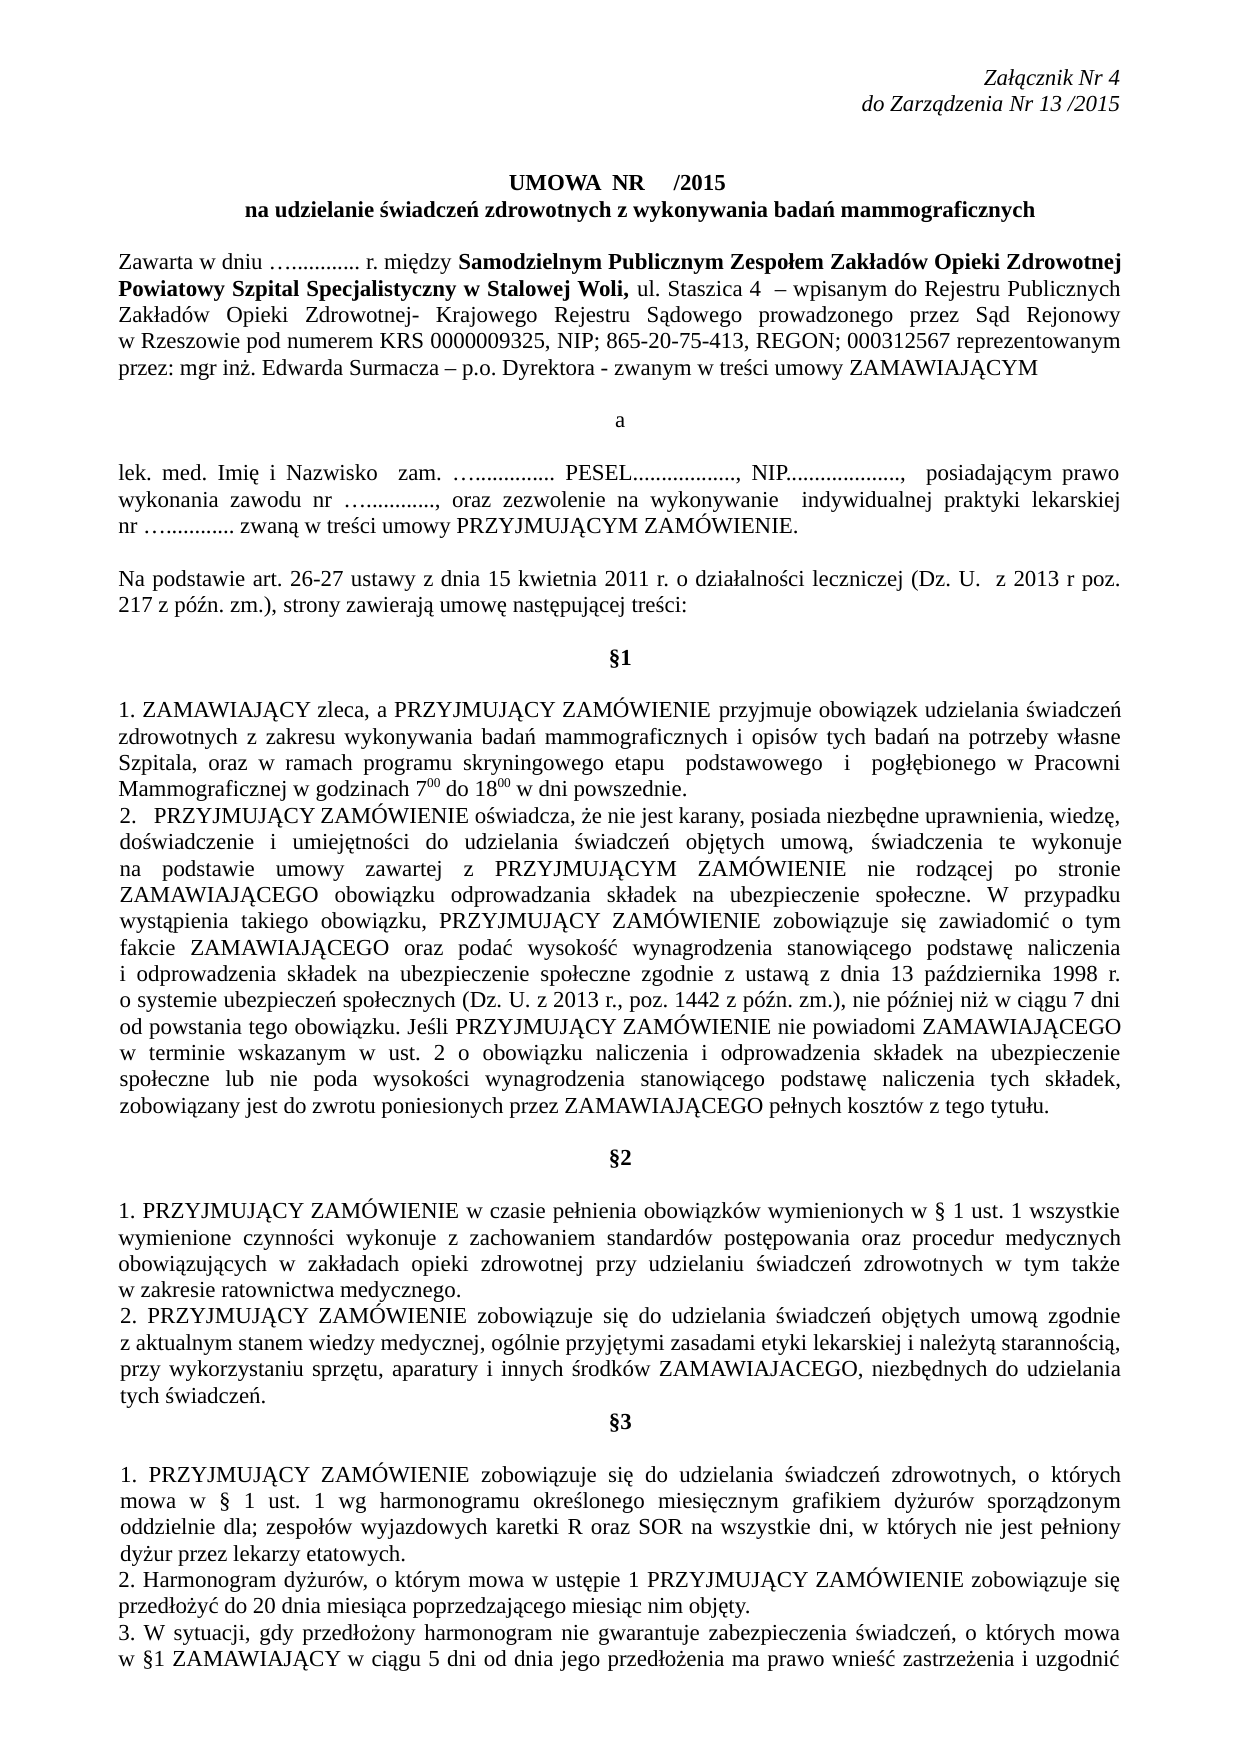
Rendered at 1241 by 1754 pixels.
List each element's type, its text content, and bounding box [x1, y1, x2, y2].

text Załącznik Nr 4 [118, 64, 1122, 90]
text lek. med. Imię i Nazwisko zam. ….............. PESEL.................., NIP...................., posiadającym prawo wykonania zawodu nr …............, oraz zezwolenie na wykonywanie indywidualnej praktyki lekarskiej nr …............ zwaną w treści umowy PRZYJMUJĄCYM ZAMÓWIENIE. [118, 459, 1122, 538]
text UMOWA NR /2015 [118, 169, 1122, 196]
list 2. PRZYJMUJĄCY ZAMÓWIENIE zobowiązuje się do udzielania świadczeń objętych umową zgodnie z aktualnym stanem wiedzy medycznej, ogólnie przyjętymi zasadami etyki lekarskiej i należytą starannością, przy wykorzystaniu sprzętu, aparatury i innych środków ZAMAWIAJACEGO, niezbędnych do udzielania tych świadczeń. [118, 1303, 1122, 1408]
text §3 [118, 1408, 1122, 1434]
text §2 [118, 1144, 1122, 1171]
text do Zarządzenia Nr 13 /2015 [118, 90, 1122, 117]
list 1. PRZYJMUJĄCY ZAMÓWIENIE zobowiązuje się do udzielania świadczeń zdrowotnych, o których mowa w § 1 ust. 1 wg harmonogramu określonego miesięcznym grafikiem dyżurów sporządzonym oddzielnie dla; zespołów wyjazdowych karetki R oraz SOR na wszystkie dni, w których nie jest pełniony dyżur przez lekarzy etatowych. [118, 1461, 1122, 1566]
text Na podstawie art. 26-27 ustawy z dnia 15 kwietnia 2011 r. o działalności leczniczej (Dz. U. z 2013 r poz. 217 z późn. zm.), strony zawierają umowę następującej treści: [118, 565, 1122, 617]
list 2. PRZYJMUJĄCY ZAMÓWIENIE oświadcza, że nie jest karany, posiada niezbędne uprawnienia, wiedzę, doświadczenie i umiejętności do udzielania świadczeń objętych umową, świadczenia te wykonuje na podstawie umowy zawartej z PRZYJMUJĄCYM ZAMÓWIENIE nie rodzącej po stronie ZAMAWIAJĄCEGO obowiązku odprowadzania składek na ubezpieczenie społeczne. W przypadku wystąpienia takiego obowiązku, PRZYJMUJĄCY ZAMÓWIENIE zobowiązuje się zawiadomić o tym fakcie ZAMAWIAJĄCEGO oraz podać wysokość wynagrodzenia stanowiącego podstawę naliczenia i odprowadzenia składek na ubezpieczenie społeczne zgodnie z ustawą z dnia 13 października 1998 r. o systemie ubezpieczeń społecznych (Dz. U. z 2013 r., poz. 1442 z późn. zm.), nie później niż w ciągu 7 dni od powstania tego obowiązku. Jeśli PRZYJMUJĄCY ZAMÓWIENIE nie powiadomi ZAMAWIAJĄCEGO w terminie wskazanym w ust. 2 o obowiązku naliczenia i odprowadzenia składek na ubezpieczenie społeczne lub nie poda wysokości wynagrodzenia stanowiącego podstawę naliczenia tych składek, zobowiązany jest do zwrotu poniesionych przez ZAMAWIAJĄCEGO pełnych kosztów z tego tytułu. [119, 802, 1122, 1118]
list 1. PRZYJMUJĄCY ZAMÓWIENIE w czasie pełnienia obowiązków wymienionych w § 1 ust. 1 wszystkie wymienione czynności wykonuje z zachowaniem standardów postępowania oraz procedur medycznych obowiązujących w zakładach opieki zdrowotnej przy udzielaniu świadczeń zdrowotnych w tym także w zakresie ratownictwa medycznego. [116, 1197, 1122, 1303]
text 1. ZAMAWIAJĄCY zleca, a PRZYJMUJĄCY ZAMÓWIENIE przyjmuje obowiązek udzielania świadczeń zdrowotnych z zakresu wykonywania badań mammograficznych i opisów tych badań na potrzeby własne Szpitala, oraz w ramach programu skryningowego etapu podstawowego i pogłębionego w Pracowni Mammograficznej w godzinach 700 do 1800 w dni powszednie. [118, 696, 1122, 802]
text a [118, 407, 1122, 433]
text na udzielanie świadczeń zdrowotnych z wykonywania badań mammograficznych [118, 196, 1122, 222]
list 3. W sytuacji, gdy przedłożony harmonogram nie gwarantuje zabezpieczenia świadczeń, o których mowa w §1 ZAMAWIAJĄCY w ciągu 5 dni od dnia jego przedłożenia ma prawo wnieść zastrzeżenia i uzgodnić [118, 1619, 1122, 1672]
text §1 [118, 644, 1122, 670]
list 2. Harmonogram dyżurów, o którym mowa w ustępie 1 PRZYJMUJĄCY ZAMÓWIENIE zobowiązuje się przedłożyć do 20 dnia miesiąca poprzedzającego miesiąc nim objęty. [118, 1566, 1122, 1619]
text Zawarta w dniu …............ r. między Samodzielnym Publicznym Zespołem Zakładów Opieki Zdrowotnej Powiatowy Szpital Specjalistyczny w Stalowej Woli, ul. Staszica 4 – wpisanym do Rejestru Publicznych Zakładów Opieki Zdrowotnej- Krajowego Rejestru Sądowego prowadzonego przez Sąd Rejonowy w Rzeszowie pod numerem KRS 0000009325, NIP; 865-20-75-413, REGON; 000312567 reprezentowanym przez: mgr inż. Edwarda Surmacza – p.o. Dyrektora - zwanym w treści umowy ZAMAWIAJĄCYM [118, 248, 1122, 380]
